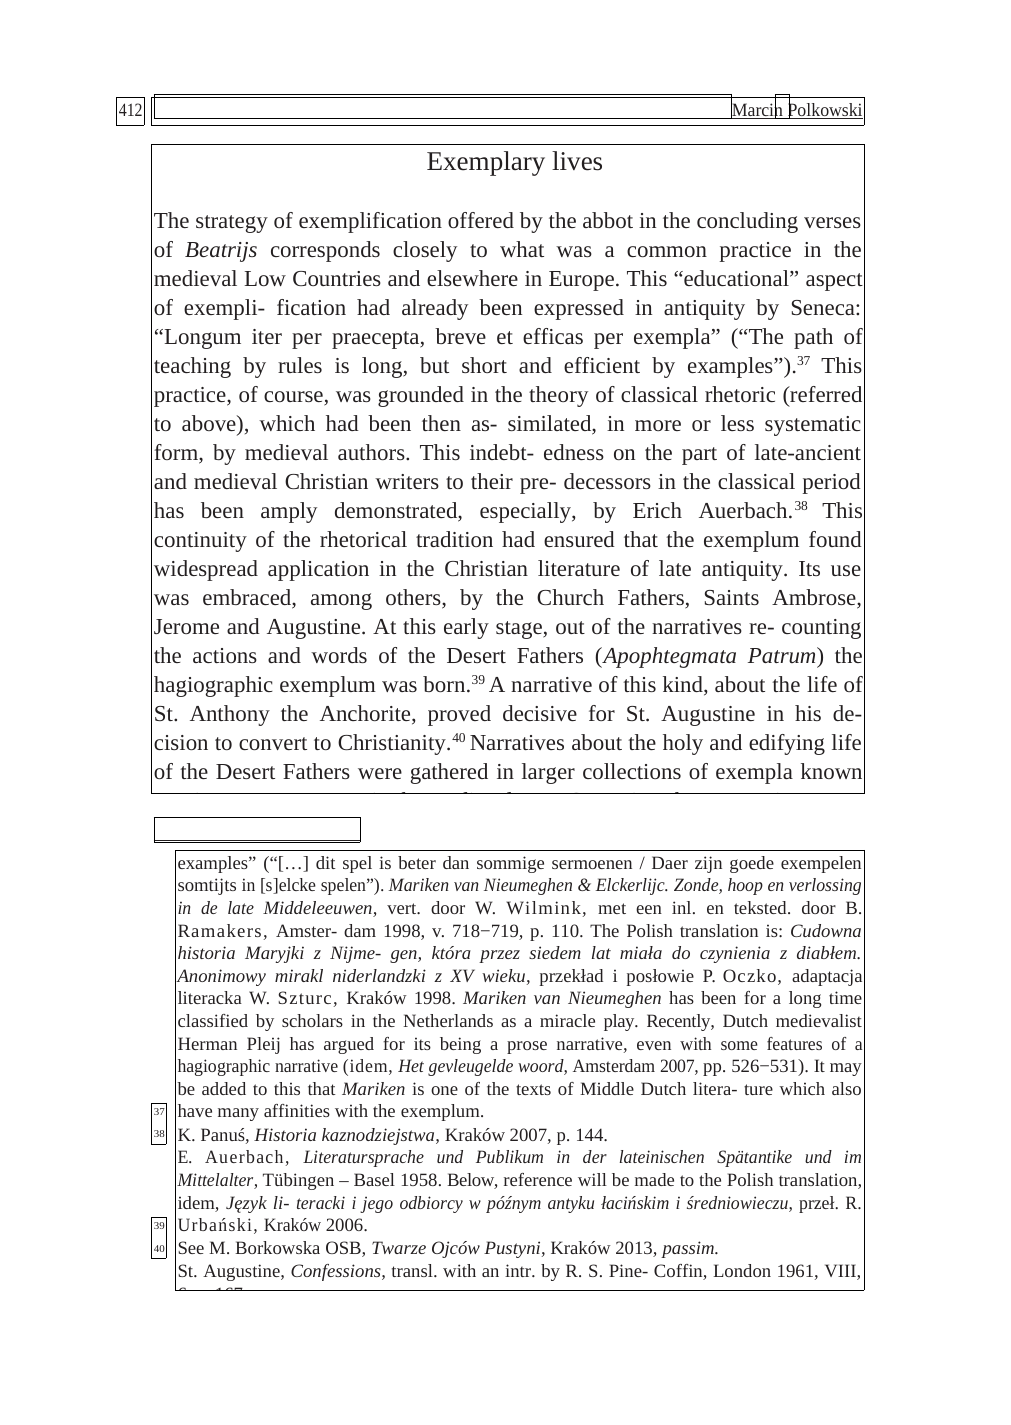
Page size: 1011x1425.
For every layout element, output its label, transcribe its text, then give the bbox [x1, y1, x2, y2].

text 37 [154, 1105, 166, 1117]
text Marcin Polkowski [154, 99, 864, 121]
text 40 [154, 1243, 166, 1255]
text See M. Borkowska OSB, Twarze Ojców Pustyni, Kraków 2013, passim. [177, 1237, 864, 1259]
text K. Panuś, Historia kaznodziejstwa, Kraków 2007, p. 144. [177, 1123, 864, 1145]
text 412 [119, 99, 144, 121]
text Exemplary lives [426, 145, 864, 176]
text examples” (“[…] dit spel is beter dan sommige sermoenen / Daer zijn goede exempelen somtijts in [s]elcke spelen”). Mariken van Nieumeghen & Elckerlijc. Zonde, hoop en verlossing in de late Middeleeuwen, vert. door W. Wilmink, met een inl. en teksted. door B. Ramakers, Amster- dam 1998, v. 718−719, p. 110. The Polish translation is: Cudowna historia Maryjki z Nijme- gen, która przez siedem lat miała do czynienia z diabłem. Anonimowy mirakl niderlandzki z XV wieku, przekład i posłowie P. Oczko, adaptacja literacka W. Szturc, Kraków 1998. Mariken van Nieumeghen has been for a long time classified by scholars in the Netherlands as a miracle play. Recently, Dutch medievalist Herman Pleij has argued for its being a prose narrative, even with some features of a hagiographic narrative (idem, Het gevleugelde woord, Amsterdam 2007, pp. 526−531). It may be added to this that Mariken is one of the texts of Middle Dutch litera- ture which also have many affinities with the exemplum. [177, 852, 862, 1122]
text The strategy of exemplification offered by the abbot in the concluding verses of Beatrijs corresponds closely to what was a common practice in the medieval Low Countries and elsewhere in Europe. This “educational” aspect of exempli- fication had already been expressed in antiquity by Seneca: “Longum iter per praecepta, breve et efficas per exempla” (“The path of teaching by rules is long, but short and efficient by examples”).37 This practice, of course, was grounded in the theory of classical rhetoric (referred to above), which had been then as- similated, in more or less systematic form, by medieval authors. This indebt- edness on the part of late-ancient and medieval Christian writers to their pre- decessors in the classical period has been amply demonstrated, especially, by Erich Auerbach.38 This continuity of the rhetorical tradition had ensured that the exemplum found widespread application in the Christian literature of late antiquity. Its use was embraced, among others, by the Church Fathers, Saints Ambrose, Jerome and Augustine. At this early stage, out of the narratives re- counting the actions and words of the Desert Fathers (Apophtegmata Patrum) the hagiographic exemplum was born.39 A narrative of this kind, about the life of St. Anthony the Anchorite, proved decisive for St. Augustine in his de- cision to convert to Christianity.40 Narratives about the holy and edifying life of the Desert Fathers were gathered in larger collections of exempla known as Vitae patrum. Later, in the medieval Low Countries, these narratives were to be [154, 208, 863, 793]
text E. Auerbach, Literatursprache und Publikum in der lateinischen Spätantike und im Mittelalter, Tübingen – Basel 1958. Below, reference will be made to the Polish translation, idem, Język li- teracki i jego odbiorcy w późnym antyku łacińskim i średniowieczu, przeł. R. Urbański, Kraków 2006. [177, 1146, 862, 1236]
text St. Augustine, Confessions, transl. with an intr. by R. S. Pine- Coffin, London 1961, VIII, 6, p. 167. [177, 1260, 862, 1290]
text 39 [154, 1220, 166, 1232]
text 38 [154, 1128, 166, 1140]
